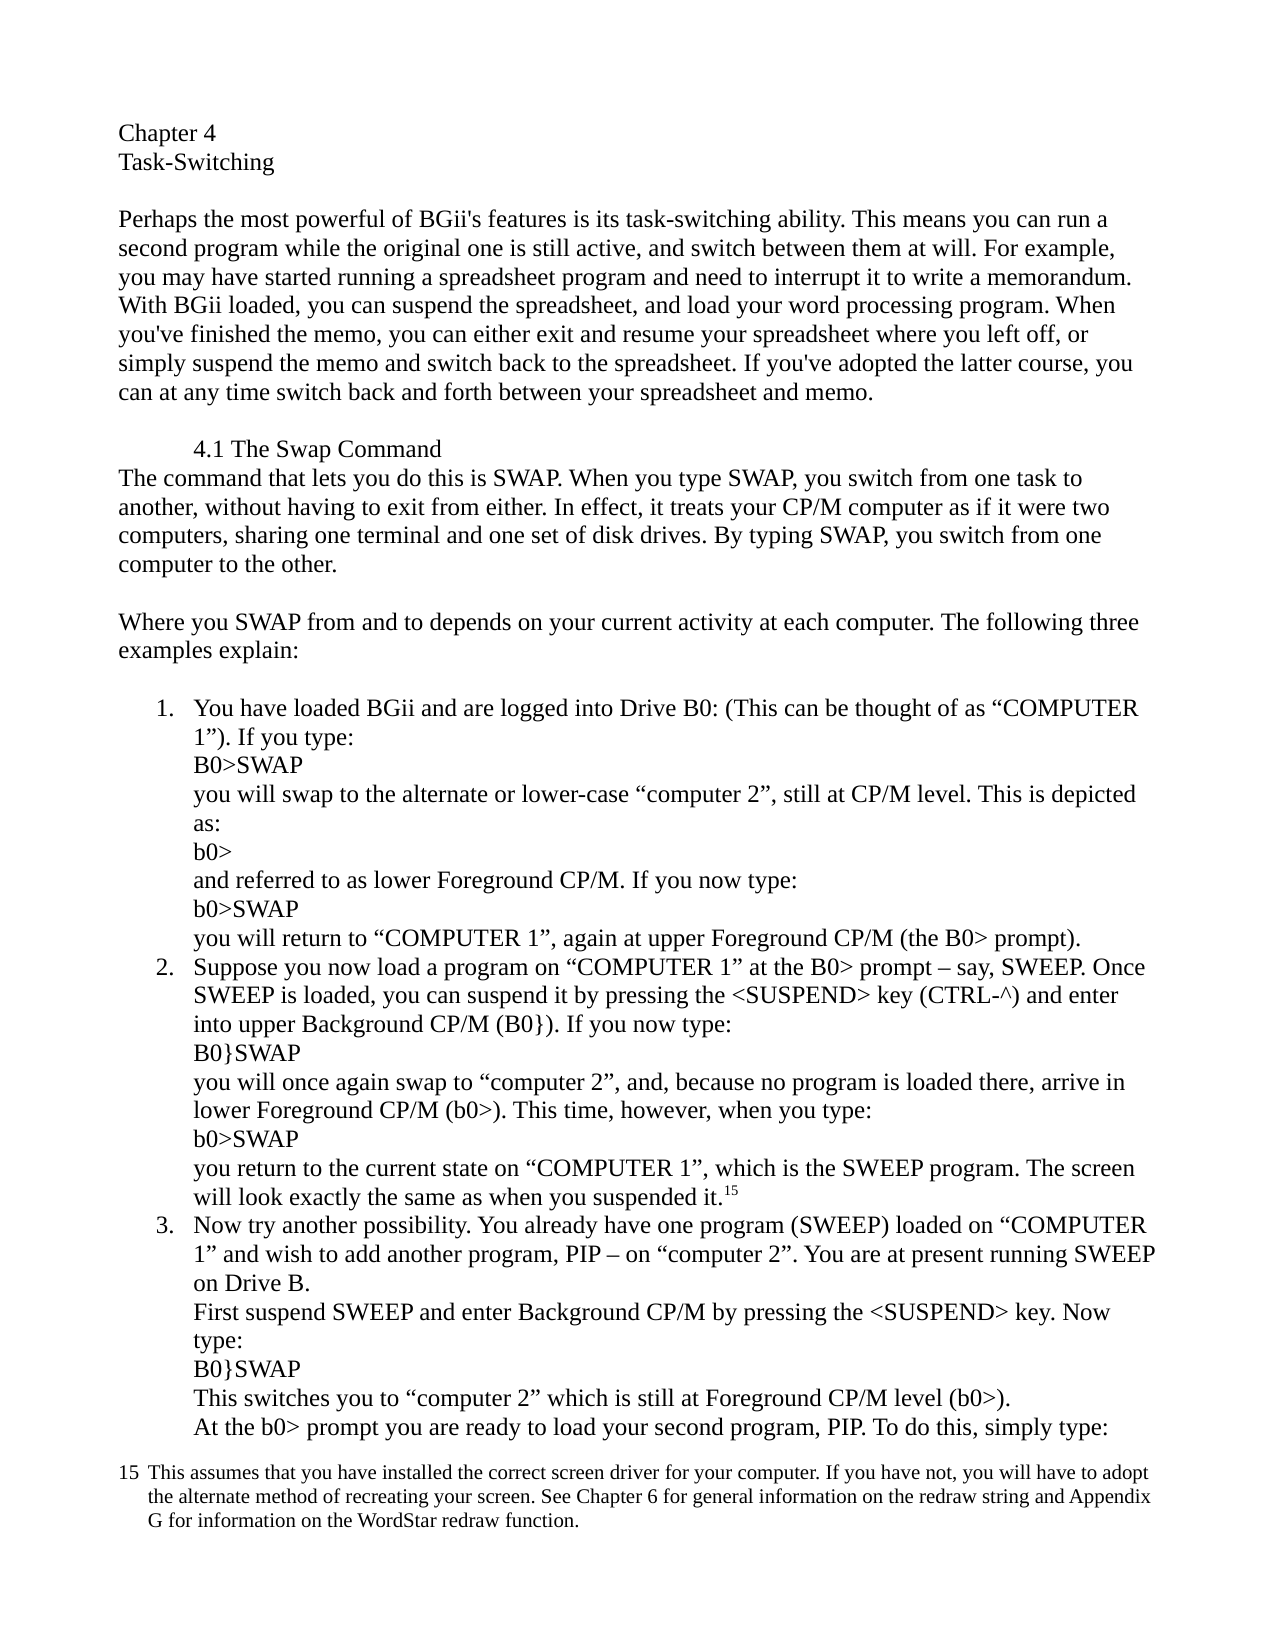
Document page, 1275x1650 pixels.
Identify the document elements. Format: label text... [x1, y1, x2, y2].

list b0> [156, 837, 1157, 866]
list b0>SWAP [156, 894, 1157, 923]
list B0}SWAP [156, 1038, 1157, 1067]
text Perhaps the most powerful of BGii's features is its task-switching ability. This means you can run a second program while the original one is still active, and switch between them at will. For example, you may have started running a spreadsheet program and need to interrupt it to write a memorandum. With BGii loaded, you can suspend the spreadsheet, and load your word processing program. When you've finished the memo, you can either exit and resume your spreadsheet where you left off, or simply suspend the memo and switch back to the spreadsheet. If you've adopted the latter course, you can at any time switch back and forth between your spreadsheet and memo. [118, 204, 1157, 406]
list Now try another possibility. You already have one program (SWEEP) loaded on “COMPUTER 1” and wish to add another program, PIP – on “computer 2”. You are at present running SWEEP on Drive B. [156, 1211, 1157, 1297]
list you will swap to the alternate or lower-case “computer 2”, still at CP/M level. This is depicted as: [156, 779, 1157, 837]
list you return to the current state on “COMPUTER 1”, which is the SWEEP program. The screen will look exactly the same as when you suspended it. [156, 1153, 1157, 1211]
list You have loaded BGii and are logged into Drive B0: (This can be thought of as “COMPUTER 1”). If you type: [156, 693, 1157, 751]
list B0>SWAP [156, 751, 1157, 779]
text Chapter 4 [118, 118, 1157, 147]
list The Swap Command [193, 434, 1157, 463]
list This assumes that you have installed the correct screen driver for your computer. If you have not, you will have to adopt the alternate method of recreating your screen. See Chapter 6 for general information on the redraw string and Appendix G for information on the WordStar redraw function. [118, 1460, 1157, 1532]
text Where you SWAP from and to depends on your current activity at each computer. The following three examples explain: [118, 607, 1157, 664]
list First suspend SWEEP and enter Background CP/M by pressing the <SUSPEND> key. Now type: [156, 1297, 1157, 1354]
list This switches you to “computer 2” which is still at Foreground CP/M level (b0>). [156, 1383, 1157, 1412]
list B0}SWAP [156, 1354, 1157, 1383]
list At the b0> prompt you are ready to load your second program, PIP. To do this, simply type: [156, 1412, 1157, 1441]
list Suppose you now load a program on “COMPUTER 1” at the B0> prompt – say, SWEEP. Once SWEEP is loaded, you can suspend it by pressing the <SUSPEND> key (CTRL-^) and enter into upper Background CP/M (B0}). If you now type: [156, 952, 1157, 1038]
text The command that lets you do this is SWAP. When you type SWAP, you switch from one task to another, without having to exit from either. In effect, it treats your CP/M computer as if it were two computers, sharing one terminal and one set of disk drives. By typing SWAP, you switch from one computer to the other. [118, 463, 1157, 578]
list and referred to as lower Foreground CP/M. If you now type: [156, 866, 1157, 894]
list you will return to “COMPUTER 1”, again at upper Foreground CP/M (the B0> prompt). [156, 923, 1157, 952]
list you will once again swap to “computer 2”, and, because no program is loaded there, arrive in lower Foreground CP/M (b0>). This time, however, when you type: [156, 1067, 1157, 1124]
text Task-Switching [118, 147, 1157, 176]
list b0>SWAP [156, 1124, 1157, 1153]
